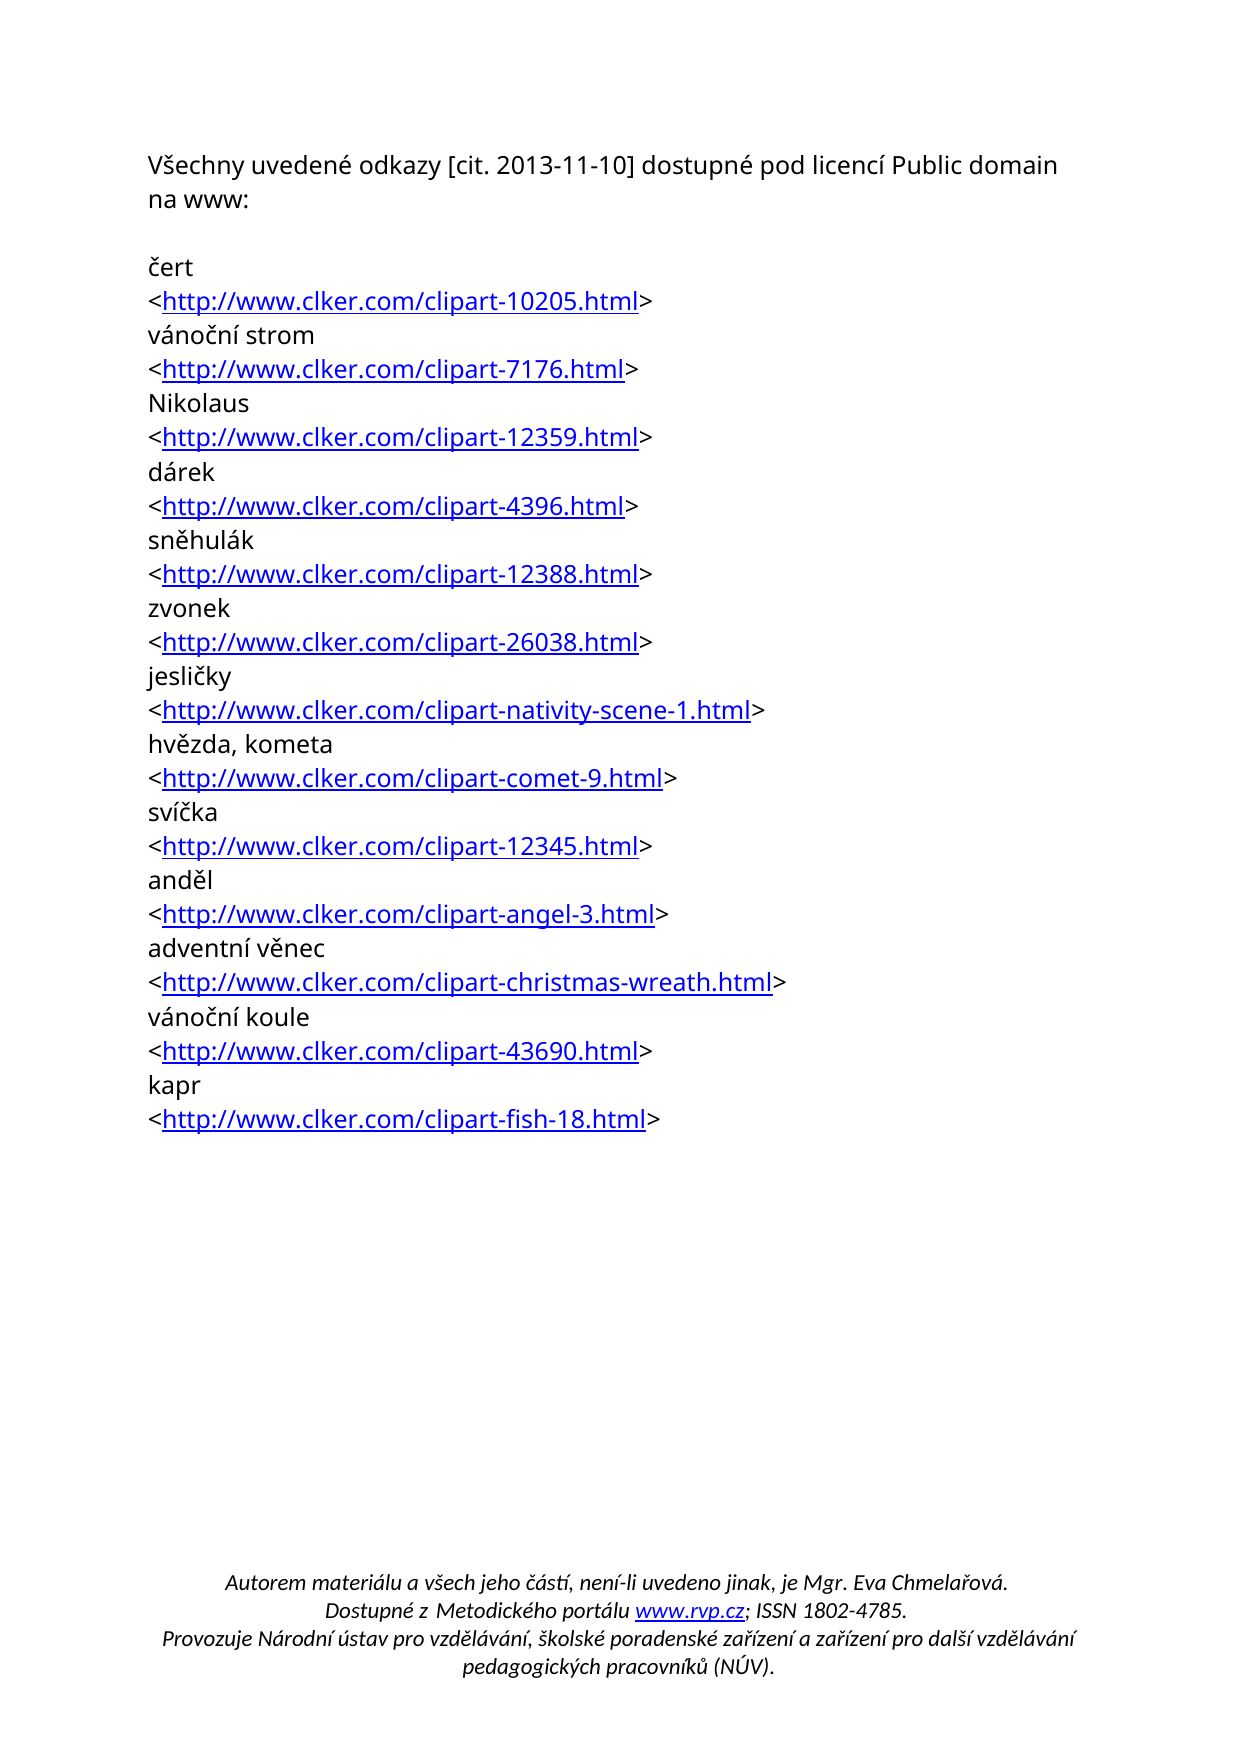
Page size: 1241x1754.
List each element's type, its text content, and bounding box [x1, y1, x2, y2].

text <http://www.clker.com/clipart-fish-18.html> [148, 1101, 1093, 1135]
text anděl [148, 863, 1093, 897]
text dárek [148, 454, 1093, 488]
text <http://www.clker.com/clipart-43690.html> [148, 1033, 1093, 1067]
text <http://www.clker.com/clipart-12345.html> [148, 829, 1093, 863]
text <http://www.clker.com/clipart-26038.html> [148, 624, 1093, 658]
text čert [148, 250, 1093, 284]
text <http://www.clker.com/clipart-4396.html> [148, 488, 1093, 522]
text vánoční strom [148, 318, 1093, 352]
text hvězda, kometa [148, 727, 1093, 761]
text Nikolaus [148, 386, 1093, 420]
text <http://www.clker.com/clipart-10205.html> [148, 284, 1093, 318]
text sněhulák [148, 522, 1093, 556]
text kapr [148, 1067, 1093, 1101]
text <http://www.clker.com/clipart-12388.html> [148, 556, 1093, 590]
text <http://www.clker.com/clipart-comet-9.html> [148, 761, 1093, 795]
text <http://www.clker.com/clipart-christmas-wreath.html> [148, 965, 1093, 999]
text <http://www.clker.com/clipart-angel-3.html> [148, 897, 1093, 931]
text Všechny uvedené odkazy [cit. 2013-11-10] dostupné pod licencí Public domain na www: [148, 148, 1093, 216]
text <http://www.clker.com/clipart-12359.html> [148, 420, 1093, 454]
text adventní věnec [148, 931, 1093, 965]
text vánoční koule [148, 999, 1093, 1033]
text <http://www.clker.com/clipart-7176.html> [148, 352, 1093, 386]
text <http://www.clker.com/clipart-nativity-scene-1.html> [148, 693, 1093, 727]
text svíčka [148, 795, 1093, 829]
text jesličky [148, 658, 1093, 693]
text zvonek [148, 590, 1093, 624]
